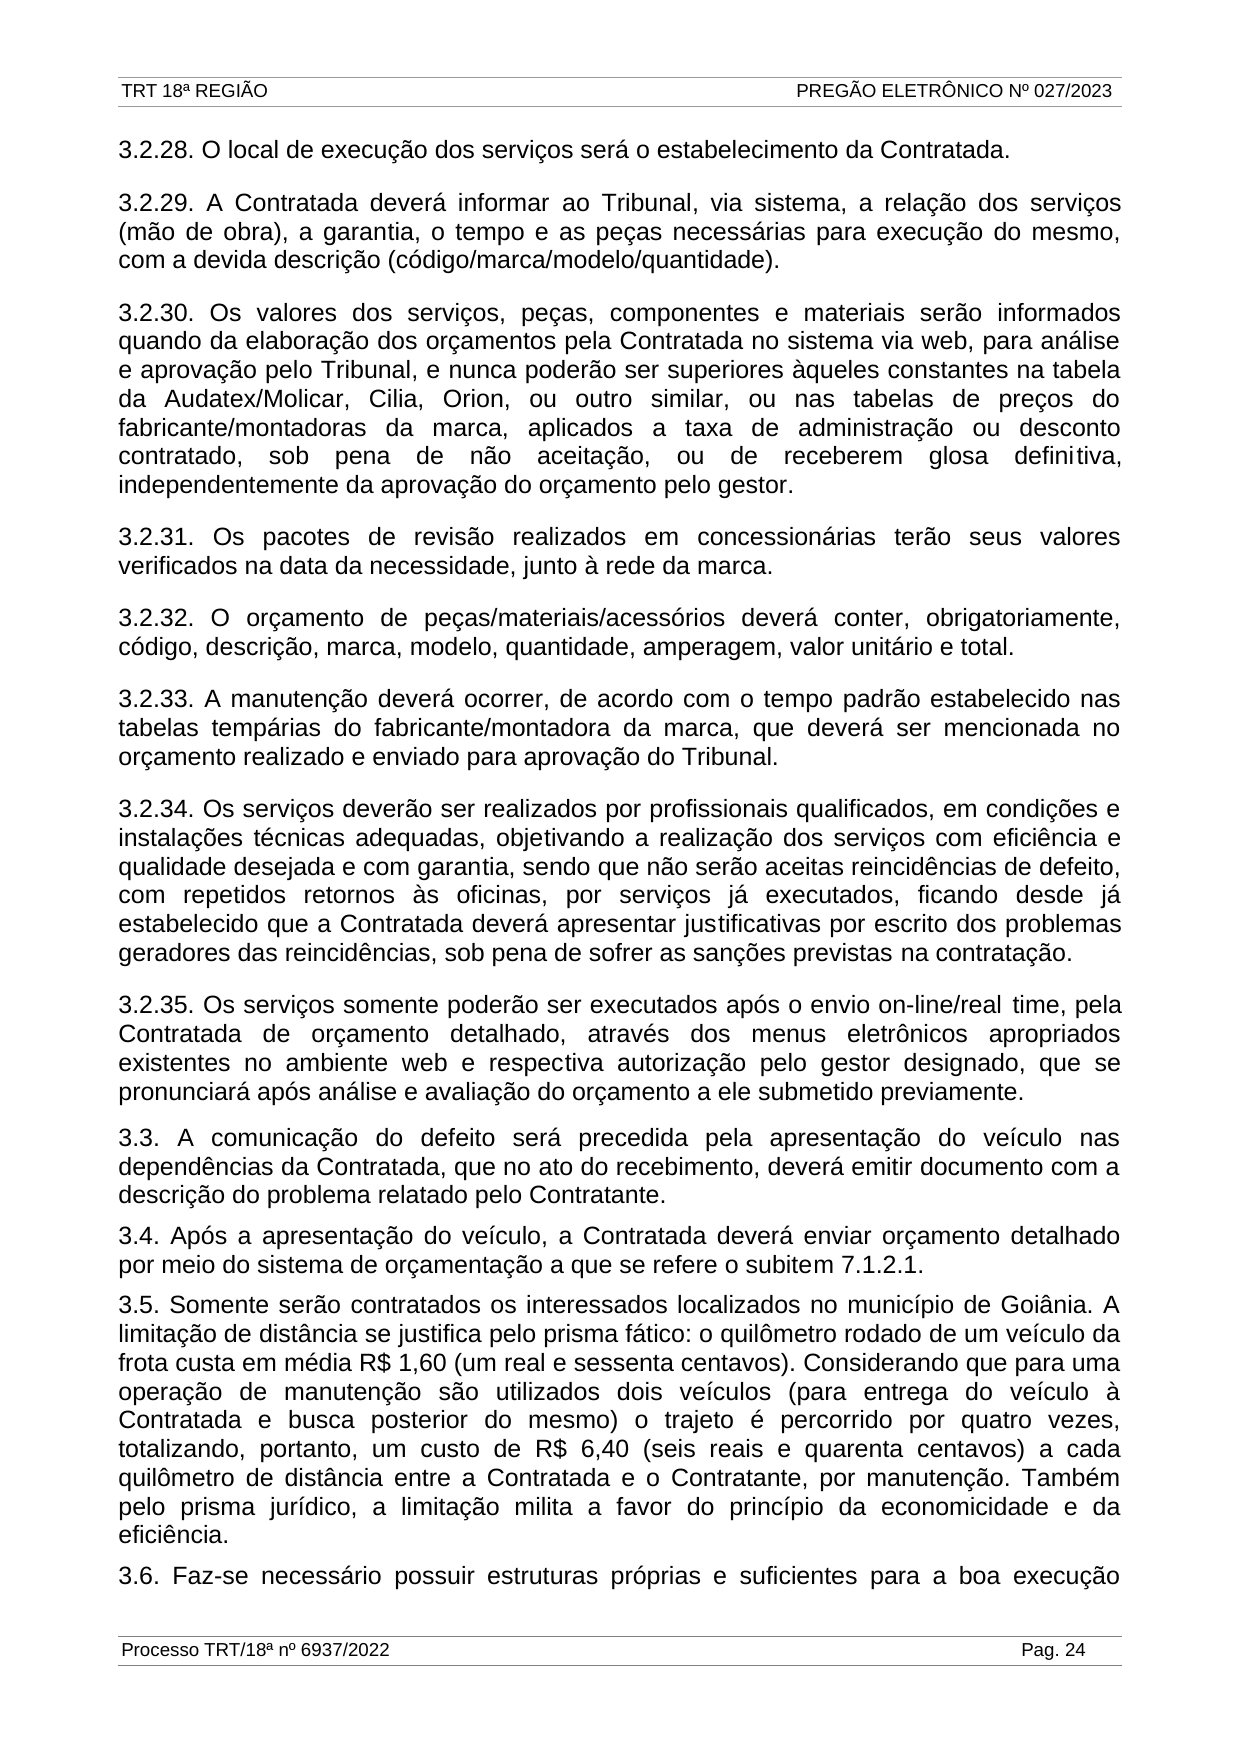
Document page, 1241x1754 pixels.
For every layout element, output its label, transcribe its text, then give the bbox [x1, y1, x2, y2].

text 3.4. Após a apresentação do veículo, a Contratada deverá enviar orçamento detalhado por meio do sistema de orçamentação a que se refere o subitem 7.1.2.1. [118, 1221, 1122, 1279]
text 3.2.32. O orçamento de peças/materiais/acessórios deverá conter, obrigatoriamente, código, descrição, marca, modelo, quantidade, amperagem, valor unitário e total. [118, 603, 1122, 661]
text 3.2.33. A manutenção deverá ocorrer, de acordo com o tempo padrão estabelecido nas tabelas tempárias do fabricante/montadora da marca, que deverá ser mencionada no orçamento realizado e enviado para aprovação do Tribunal. [118, 684, 1122, 771]
text 3.2.31. Os pacotes de revisão realizados em concessionárias terão seus valores verificados na data da necessidade, junto à rede da marca. [118, 522, 1122, 580]
text 3.2.29. A Contratada deverá informar ao Tribunal, via sistema, a relação dos serviços (mão de obra), a garantia, o tempo e as peças necessárias para execução do mesmo, com a devida descrição (código/marca/modelo/quantidade). [118, 188, 1122, 274]
text 3.3. A comunicação do defeito será precedida pela apresentação do veículo nas dependências da Contratada, que no ato do recebimento, deverá emitir documento com a descrição do problema relatado pelo Contratante. [118, 1123, 1122, 1209]
text 3.2.35. Os serviços somente poderão ser executados após o envio on-line/real time, pela Contratada de orçamento detalhado, através dos menus eletrônicos apropriados existentes no ambiente web e respectiva autorização pelo gestor designado, que se pronunciará após análise e avaliação do orçamento a ele submetido previamente. [118, 990, 1122, 1105]
text 3.2.34. Os serviços deverão ser realizados por profissionais qualificados, em condições e instalações técnicas adequadas, objetivando a realização dos serviços com eficiência e qualidade desejada e com garantia, sendo que não serão aceitas reincidências de defeito, com repetidos retornos às oficinas, por serviços já executados, ficando desde já estabelecido que a Contratada deverá apresentar justificativas por escrito dos problemas geradores das reincidências, sob pena de sofrer as sanções previstas na contratação. [118, 794, 1122, 967]
text 3.2.30. Os valores dos serviços, peças, componentes e materiais serão informados quando da elaboração dos orçamentos pela Contratada no sistema via web, para análise e aprovação pelo Tribunal, e nunca poderão ser superiores àqueles constantes na tabela da Audatex/Molicar, Cilia, Orion, ou outro similar, ou nas tabelas de preços do fabricante/montadoras da marca, aplicados a taxa de administração ou desconto contratado, sob pena de não aceitação, ou de receberem glosa definitiva, independentemente da aprovação do orçamento pelo gestor. [118, 298, 1122, 499]
text 3.6. Faz-se necessário possuir estruturas próprias e suficientes para a boa execução [118, 1561, 1122, 1590]
text 3.5. Somente serão contratados os interessados localizados no município de Goiânia. A limitação de distância se justifica pelo prisma fático: o quilômetro rodado de um veículo da frota custa em média R$ 1,60 (um real e sessenta centavos). Considerando que para uma operação de manutenção são utilizados dois veículos (para entrega do veículo à Contratada e busca posterior do mesmo) o trajeto é percorrido por quatro vezes, totalizando, portanto, um custo de R$ 6,40 (seis reais e quarenta centavos) a cada quilômetro de distância entre a Contratada e o Contratante, por manutenção. Também pelo prisma jurídico, a limitação milita a favor do princípio da economicidade e da eficiência. [118, 1291, 1122, 1549]
text 3.2.28. O local de execução dos serviços será o estabelecimento da Contratada. [118, 136, 1122, 164]
